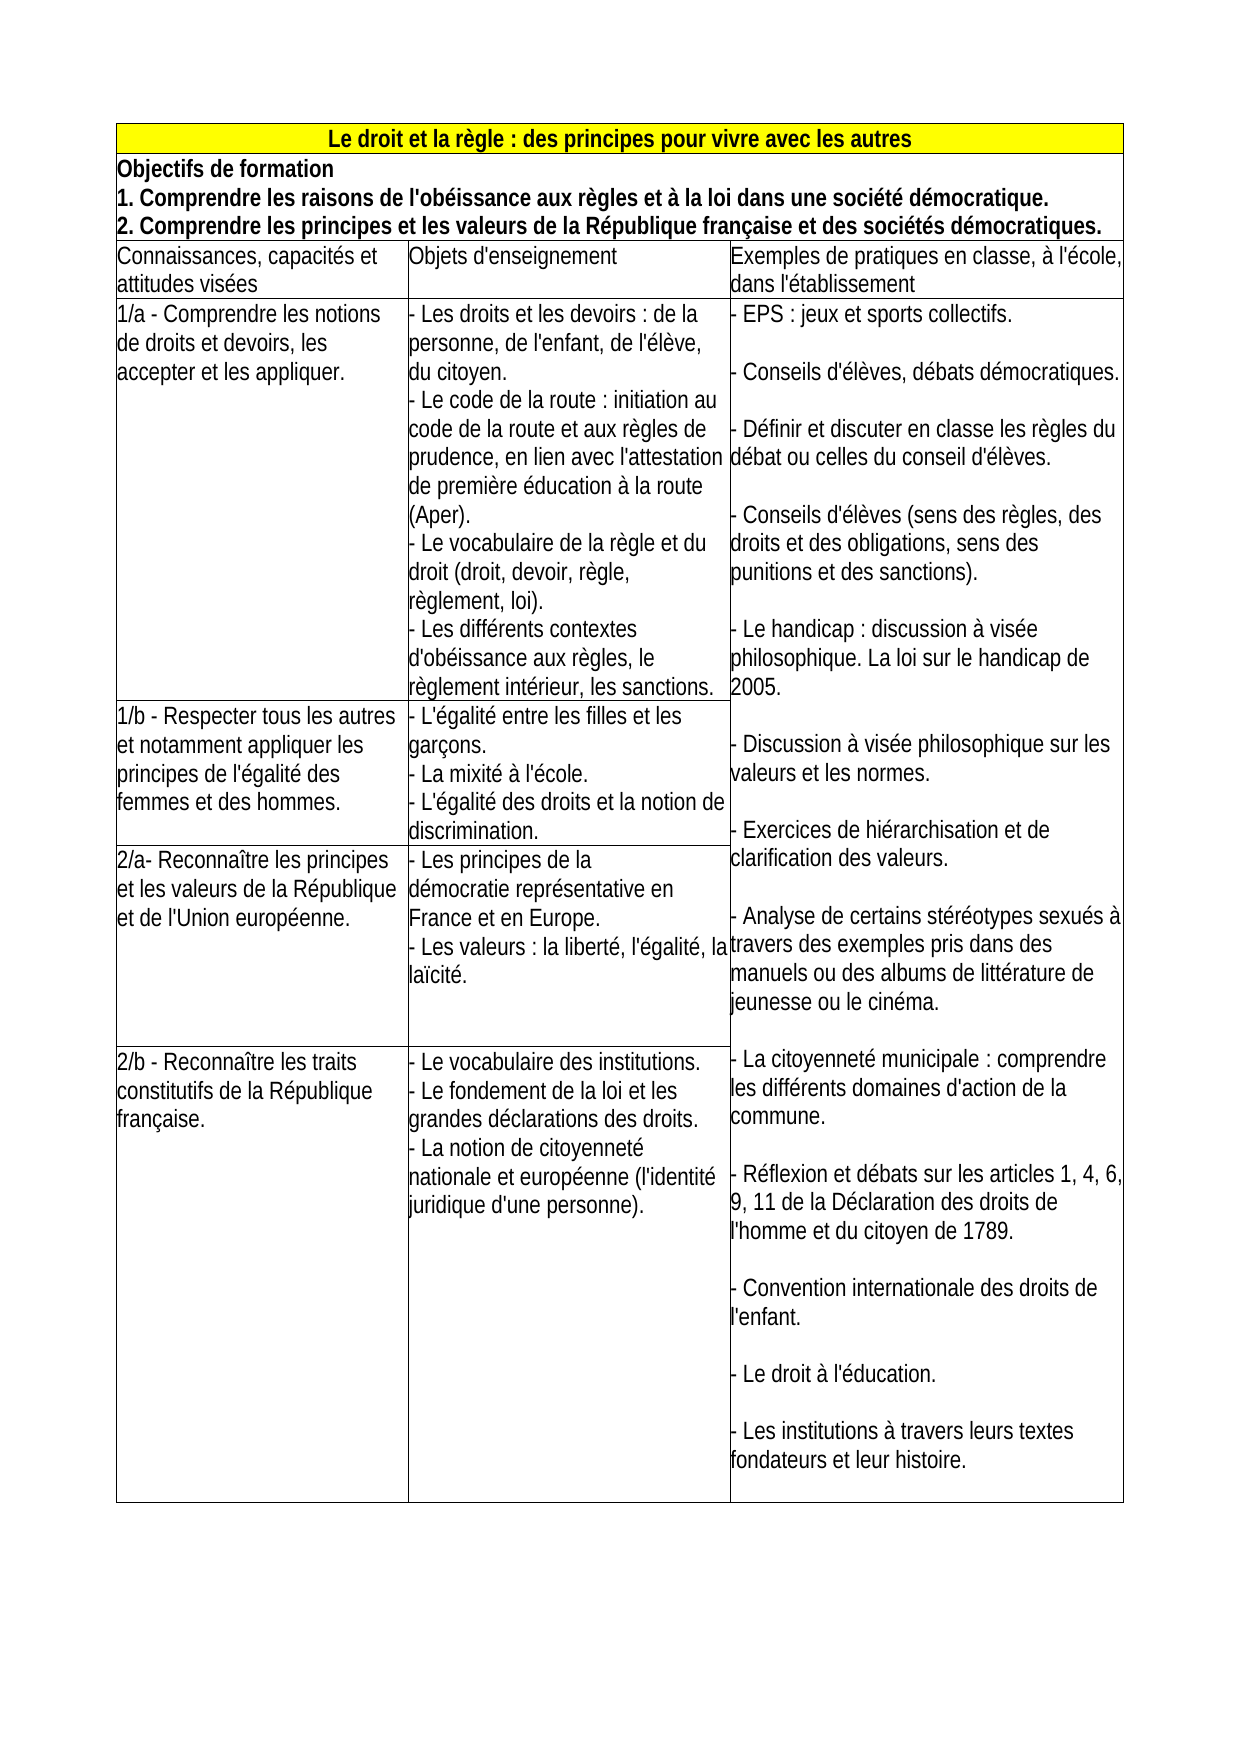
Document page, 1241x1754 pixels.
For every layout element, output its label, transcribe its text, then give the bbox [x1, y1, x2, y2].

table_cell Objets d'enseignement [409, 241, 730, 298]
table_cell 2/b - Reconnaître les traits constitutifs de la République française. [117, 1047, 408, 1502]
table_cell - Le vocabulaire des institutions. - Le fondement de la loi et les grandes déclarations des droits. - La notion de citoyenneté nationale et européenne (l'identité juridique d'une personne). [409, 1047, 730, 1502]
table_cell - L'égalité entre les filles et les garçons. - La mixité à l'école. - L'égalité des droits et la notion de discrimination. [409, 701, 730, 844]
table_cell - Les droits et les devoirs : de la personne, de l'enfant, de l'élève, du citoyen. - Le code de la route : initiation au code de la route et aux règles de prudence, en lien avec l'attestation de première éducation à la route (Aper). - Le vocabulaire de la règle et du droit (droit, devoir, règle, règlement, loi). - Les différents contextes d'obéissance aux règles, le règlement intérieur, les sanctions. [409, 299, 730, 700]
table_cell Exemples de pratiques en classe, à l'école, dans l'établissement [731, 241, 1123, 298]
table_cell - EPS : jeux et sports collectifs. - Conseils d'élèves, débats démocratiques. - Définir et discuter en classe les règles du débat ou celles du conseil d'élèves. - Conseils d'élèves (sens des règles, des droits et des obligations, sens des punitions et des sanctions). - Le handicap : discussion à visée philosophique. La loi sur le handicap de 2005. - Discussion à visée philosophique sur les valeurs et les normes. - Exercices de hiérarchisation et de clarification des valeurs. - Analyse de certains stéréotypes sexués à travers des exemples pris dans des manuels ou des albums de littérature de jeunesse ou le cinéma. - La citoyenneté municipale : comprendre les différents domaines d'action de la commune. - Réflexion et débats sur les articles 1, 4, 6, 9, 11 de la Déclaration des droits de l'homme et du citoyen de 1789. - Convention internationale des droits de l'enfant. - Le droit à l'éducation. - Les institutions à travers leurs textes fondateurs et leur histoire. [731, 299, 1123, 1502]
table_cell Connaissances, capacités et attitudes visées [117, 241, 408, 298]
table_cell 2/a- Reconnaître les principes et les valeurs de la République et de l'Union européenne. [117, 846, 408, 1046]
table_cell - Les principes de la démocratie représentative en France et en Europe. - Les valeurs : la liberté, l'égalité, la laïcité. [409, 846, 730, 1046]
table_header Le droit et la règle : des principes pour vivre avec les autres [117, 124, 1123, 153]
table_cell Objectifs de formation 1. Comprendre les raisons de l'obéissance aux règles et à la loi dans une société démocratique. 2. Comprendre les principes et les valeurs de la République française et des sociétés démocratiques. [117, 154, 1123, 240]
table_cell 1/a - Comprendre les notions de droits et devoirs, les accepter et les appliquer. [117, 299, 408, 700]
table_cell 1/b - Respecter tous les autres et notamment appliquer les principes de l'égalité des femmes et des hommes. [117, 701, 408, 844]
